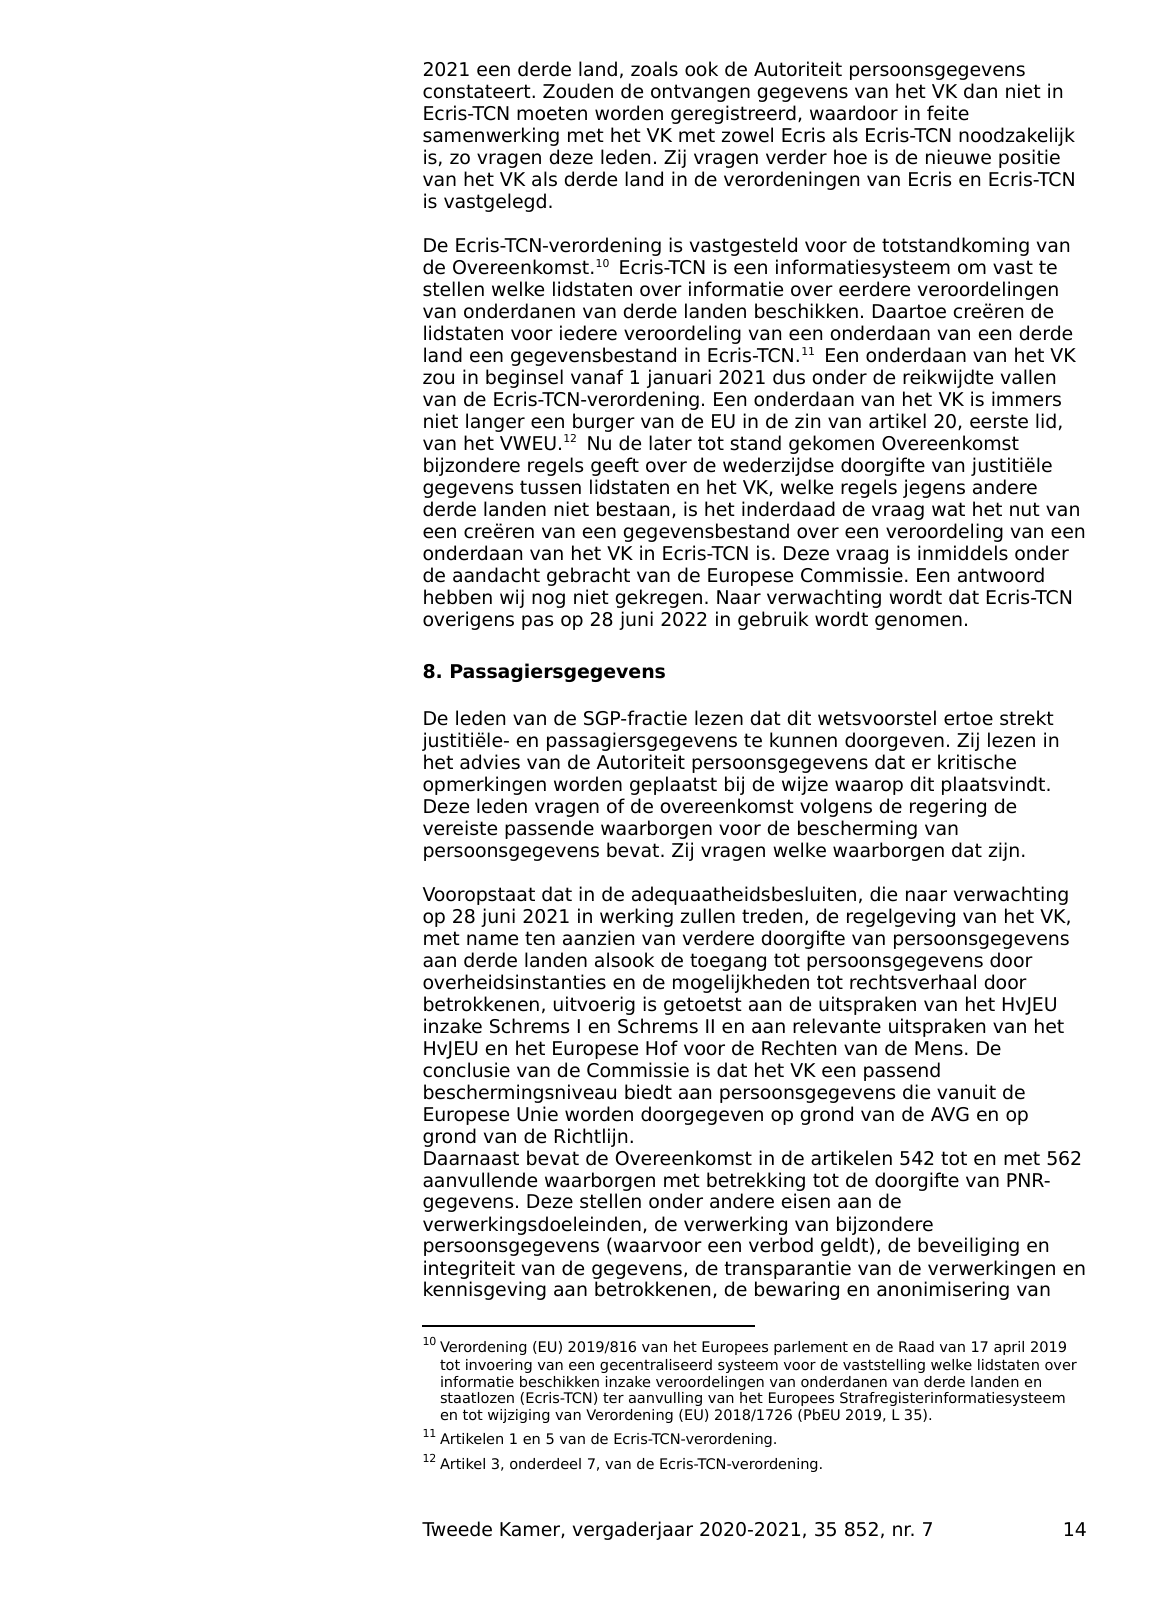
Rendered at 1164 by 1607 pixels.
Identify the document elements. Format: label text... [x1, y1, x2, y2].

text De leden van de SGP-fractie lezen dat dit wetsvoorstel ertoe strekt justitiële- en passagiersgegevens te kunnen doorgeven. Zij lezen in het advies van de Autoriteit persoonsgegevens dat er kritische opmerkingen worden geplaatst bij de wijze waarop dit plaatsvindt. Deze leden vragen of de overeenkomst volgens de regering de vereiste passende waarborgen voor de bescherming van persoonsgegevens bevat. Zij vragen welke waarborgen dat zijn. [422, 708, 1087, 862]
text De Ecris-TCN-verordening is vastgesteld voor de totstandkoming van de Overeenkomst. Ecris-TCN is een informatiesysteem om vast te stellen welke lidstaten over informatie over eerdere veroordelingen van onderdanen van derde landen beschikken. Daartoe creëren de lidstaten voor iedere veroordeling van een onderdaan van een derde land een gegevensbestand in Ecris-TCN. Een onderdaan van het VK zou in beginsel vanaf 1 januari 2021 dus onder de reikwijdte vallen van de Ecris-TCN-verordening. Een onderdaan van het VK is immers niet langer een burger van de EU in de zin van artikel 20, eerste lid, van het VWEU. Nu de later tot stand gekomen Overeenkomst bijzondere regels geeft over de wederzijdse doorgifte van justitiële gegevens tussen lidstaten en het VK, welke regels jegens andere derde landen niet bestaan, is het inderdaad de vraag wat het nut van een creëren van een gegevensbestand over een veroordeling van een onderdaan van het VK in Ecris-TCN is. Deze vraag is inmiddels onder de aandacht gebracht van de Europese Commissie. Een antwoord hebben wij nog niet gekregen. Naar verwachting wordt dat Ecris-TCN overigens pas op 28 juni 2022 in gebruik wordt genomen. [422, 235, 1087, 631]
text Artikelen 1 en 5 van de Ecris-TCN-verordening. [422, 1427, 1087, 1449]
subtitle 8. Passagiersgegevens [422, 661, 1087, 683]
text Verordening (EU) 2019/816 van het Europees parlement en de Raad van 17 april 2019 tot invoering van een gecentraliseerd systeem voor de vaststelling welke lidstaten over informatie beschikken inzake veroordelingen van onderdanen van derde landen en staatlozen (Ecris-TCN) ter aanvulling van het Europees Strafregisterinformatiesysteem en tot wijziging van Verordening (EU) 2018/1726 (PbEU 2019, L 35). [422, 1335, 1087, 1424]
text Artikel 3, onderdeel 7, van de Ecris-TCN-verordening. [422, 1452, 1087, 1474]
text Daarnaast bevat de Overeenkomst in de artikelen 542 tot en met 562 aanvullende waarborgen met betrekking tot de doorgifte van PNR-gegevens. Deze stellen onder andere eisen aan de verwerkingsdoeleinden, de verwerking van bijzondere persoonsgegevens (waarvoor een verbod geldt), de beveiliging en integriteit van de gegevens, de transparantie van de verwerkingen en kennisgeving aan betrokkenen, de bewaring en anonimisering van [422, 1147, 1087, 1301]
text Vooropstaat dat in de adequaatheidsbesluiten, die naar verwachting op 28 juni 2021 in werking zullen treden, de regelgeving van het VK, met name ten aanzien van verdere doorgifte van persoonsgegevens aan derde landen alsook de toegang tot persoonsgegevens door overheidsinstanties en de mogelijkheden tot rechtsverhaal door betrokkenen, uitvoerig is getoetst aan de uitspraken van het HvJEU inzake Schrems I en Schrems II en aan relevante uitspraken van het HvJEU en het Europese Hof voor de Rechten van de Mens. De conclusie van de Commissie is dat het VK een passend beschermingsniveau biedt aan persoonsgegevens die vanuit de Europese Unie worden doorgegeven op grond van de AVG en op grond van de Richtlijn. [422, 884, 1087, 1147]
text 2021 een derde land, zoals ook de Autoriteit persoonsgegevens constateert. Zouden de ontvangen gegevens van het VK dan niet in Ecris-TCN moeten worden geregistreerd, waardoor in feite samenwerking met het VK met zowel Ecris als Ecris-TCN noodzakelijk is, zo vragen deze leden. Zij vragen verder hoe is de nieuwe positie van het VK als derde land in de verordeningen van Ecris en Ecris-TCN is vastgelegd. [422, 59, 1087, 213]
